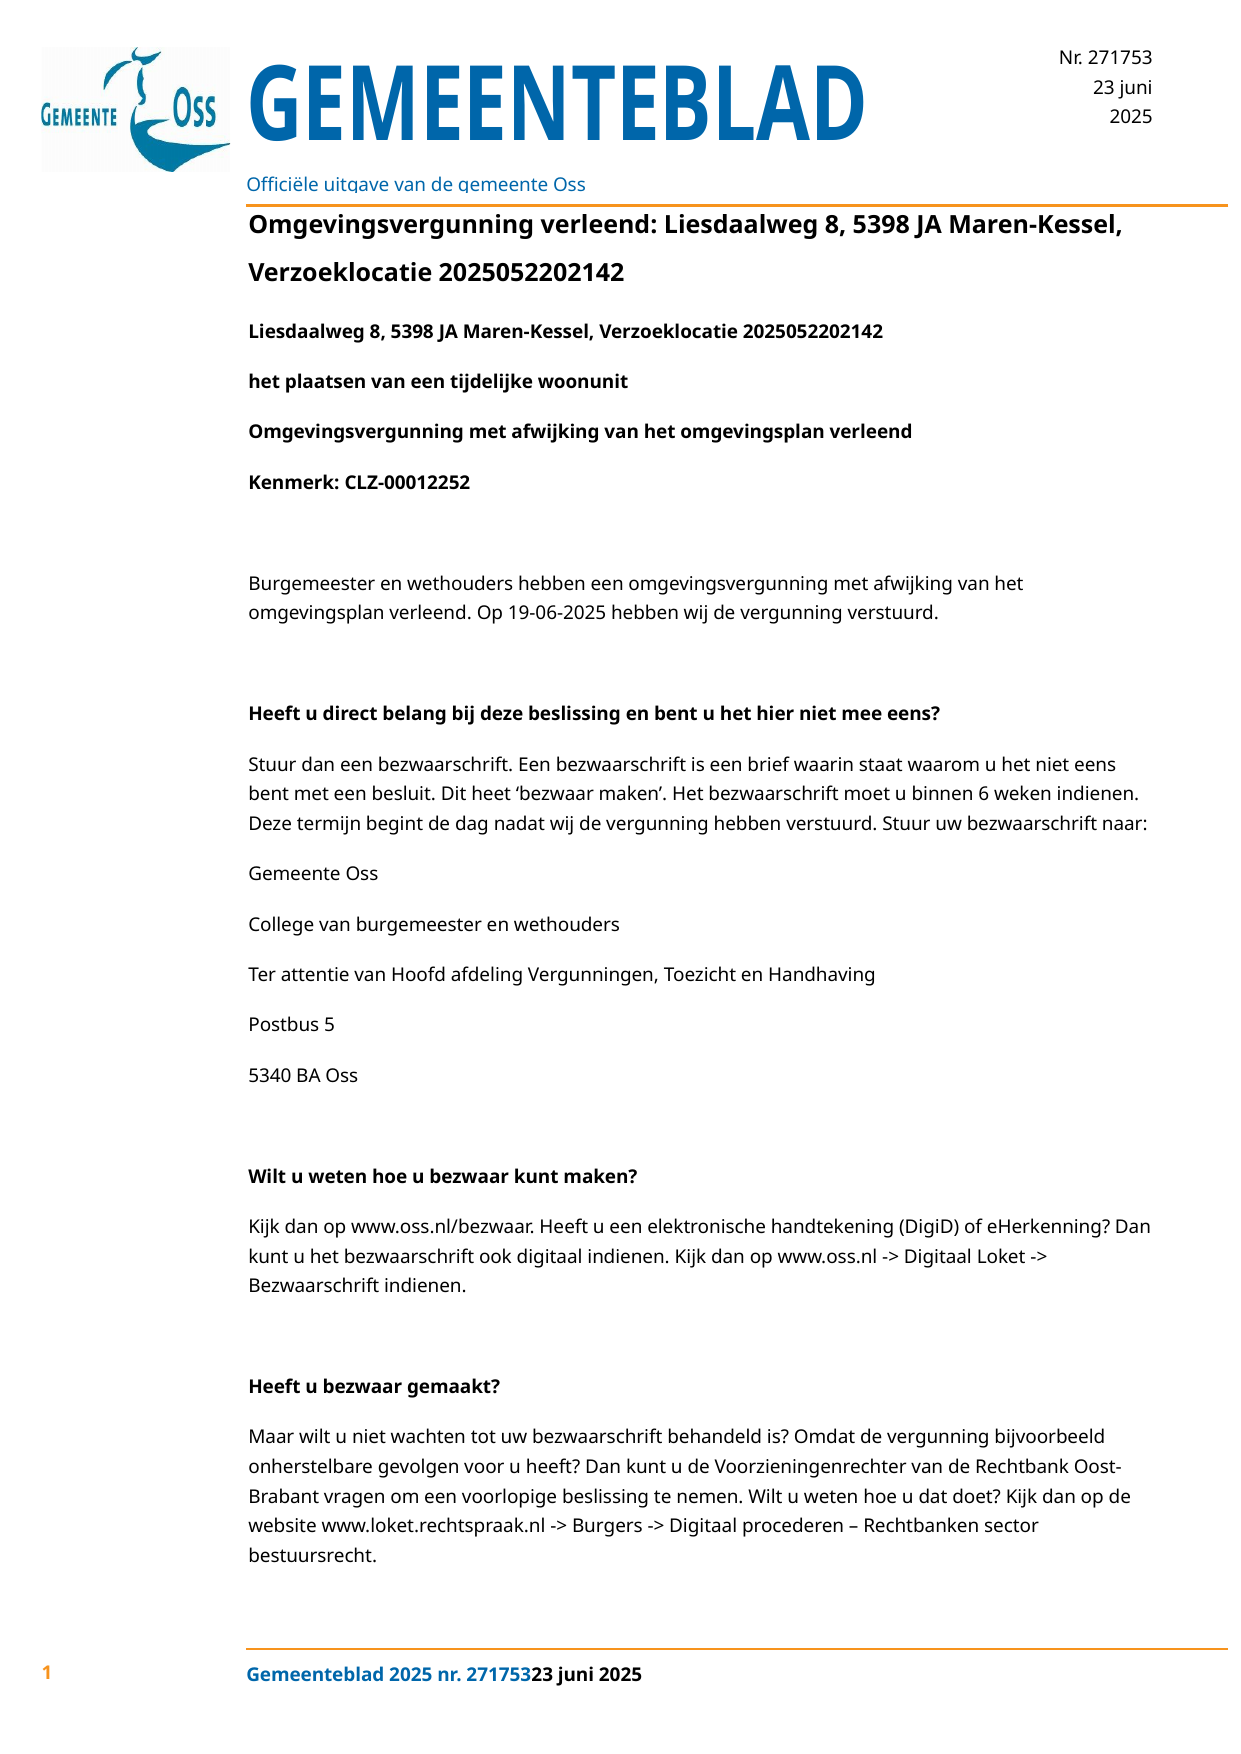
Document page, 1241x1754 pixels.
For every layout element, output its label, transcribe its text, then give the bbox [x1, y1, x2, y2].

picture [41, 47, 231, 172]
text Omgevingsvergunning met afwijking van het omgevingsplan verleend [248, 419, 1152, 444]
text Postbus 5 [248, 1012, 1152, 1037]
text Ter attentie van Hoofd afdeling Vergunningen, Toezicht en Handhaving [248, 961, 1152, 987]
text Wilt u weten hoe u bezwaar kunt maken? [248, 1163, 1152, 1189]
text Liesdaalweg 8, 5398 JA Maren-Kessel, Verzoeklocatie 2025052202142 [248, 318, 1152, 344]
text Gemeente Oss [248, 860, 1152, 886]
text Heeft u bezwaar gemaakt? [248, 1373, 1152, 1399]
text Kijk dan op www.oss.nl/bezwaar. Heeft u een elektronische handtekening (DigiD) of eHerkenning? Dan kunt u het bezwaarschrift ook digitaal indienen. Kijk dan op www.oss.nl -> Digitaal Loket -> Bezwaarschrift indienen. [248, 1213, 1152, 1298]
text Burgemeester en wethouders hebben een omgevingsvergunning met afwijking van het omgevingsplan verleend. Op 19-06-2025 hebben wij de vergunning verstuurd. [248, 570, 1152, 625]
text 5340 BA Oss [248, 1062, 1152, 1088]
text Omgevingsvergunning verleend: Liesdaalweg 8, 5398 JA Maren-Kessel, Verzoeklocatie 2025052202142 [248, 207, 1152, 288]
text het plaatsen van een tijdelijke woonunit [248, 368, 1152, 394]
text Heeft u direct belang bij deze beslissing en bent u het hier niet mee eens? [248, 700, 1152, 726]
text Kenmerk: CLZ-00012252 [248, 469, 1152, 495]
text College van burgemeester en wethouders [248, 911, 1152, 937]
text Maar wilt u niet wachten tot uw bezwaarschrift behandeld is? Omdat de vergunning bijvoorbeeld onherstelbare gevolgen voor u heeft? Dan kunt u de Voorzieningenrechter van de Rechtbank Oost-Brabant vragen om een voorlopige beslissing te nemen. Wilt u weten hoe u dat doet? Kijk dan op de website www.loket.rechtspraak.nl -> Burgers -> Digitaal procederen – Rechtbanken sector bestuursrecht. [248, 1424, 1152, 1568]
text Stuur dan een bezwaarschrift. Een bezwaarschrift is een brief waarin staat waarom u het niet eens bent met een besluit. Dit heet ‘bezwaar maken’. Het bezwaarschrift moet u binnen 6 weken indienen. Deze termijn begint de dag nadat wij de vergunning hebben verstuurd. Stuur uw bezwaarschrift naar: [248, 751, 1152, 836]
